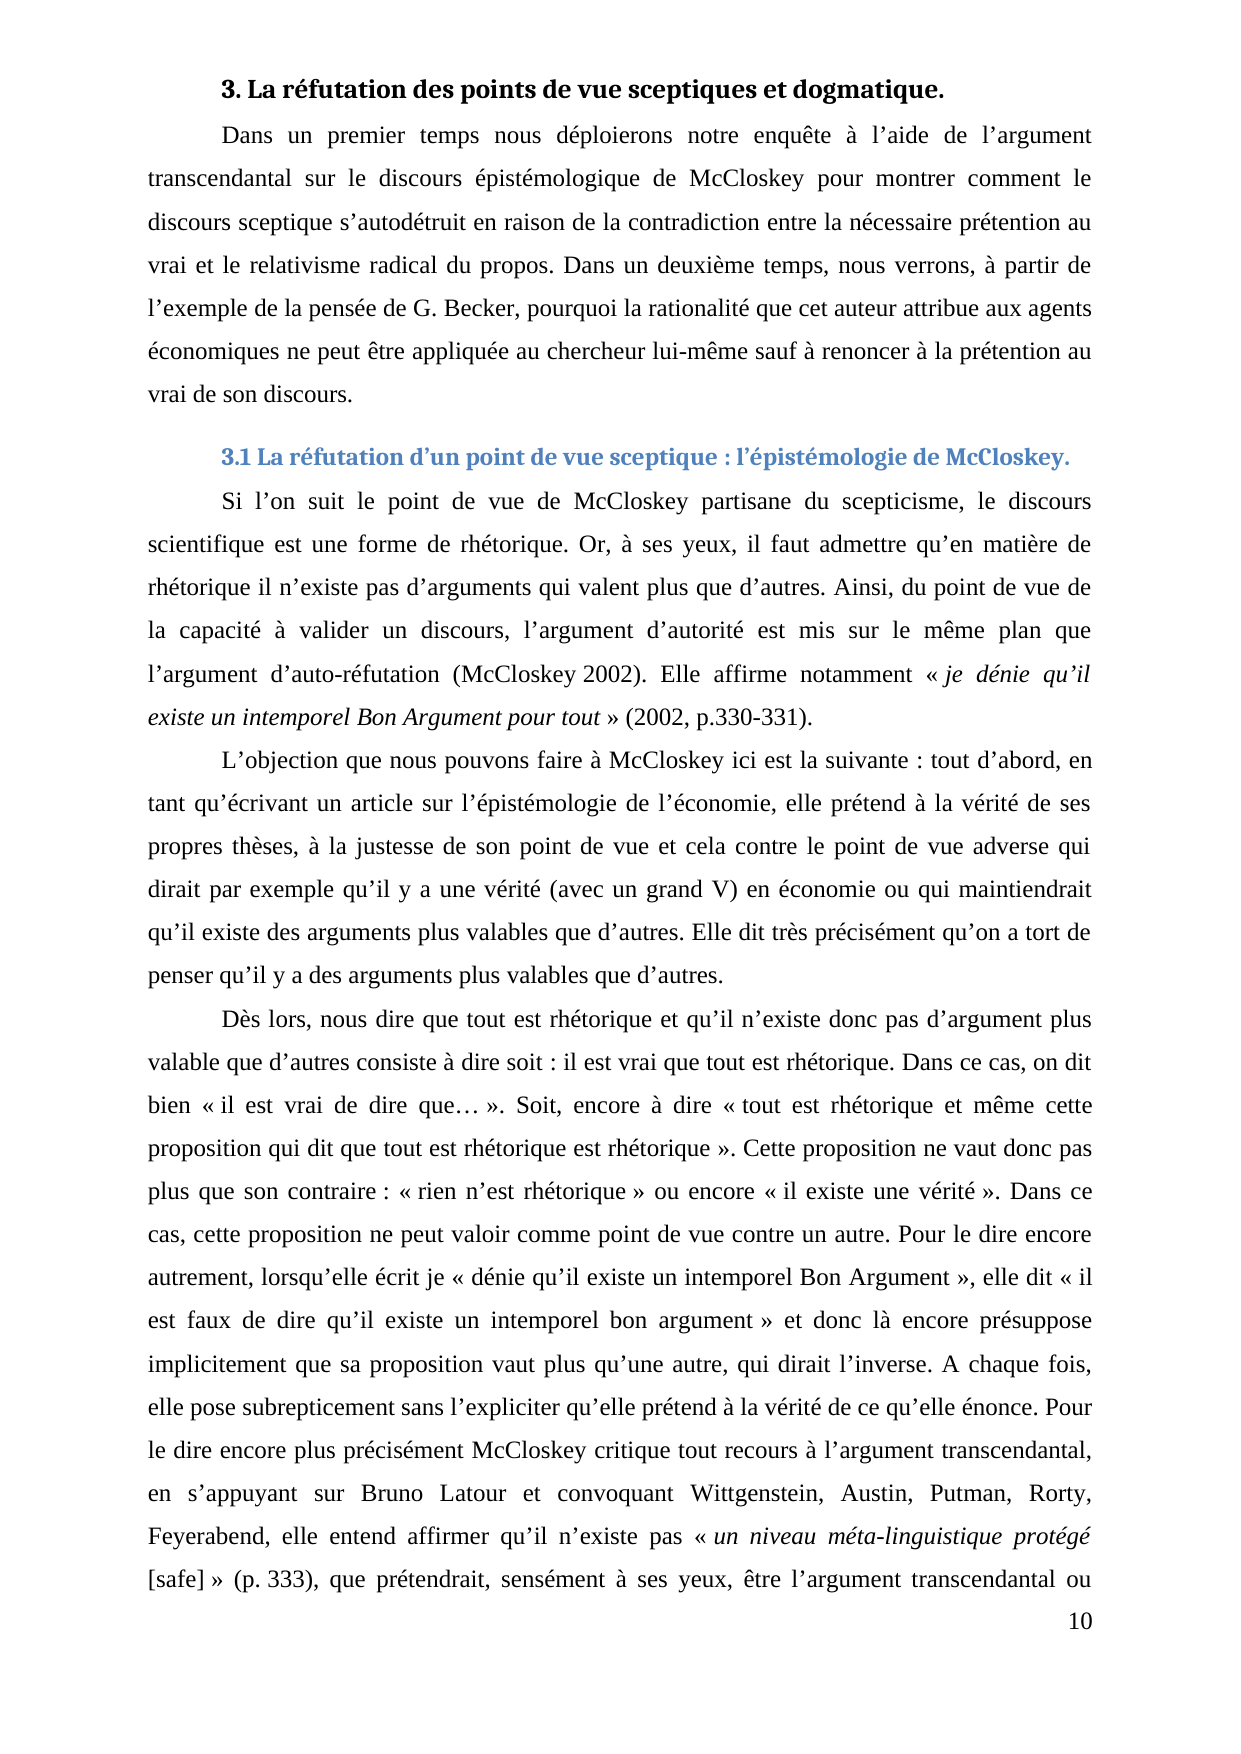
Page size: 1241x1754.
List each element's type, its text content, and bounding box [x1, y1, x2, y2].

text Si l’on suit le point de vue de McCloskey partisane du scepticisme, le discours scientifique est une forme de rhétorique. Or, à ses yeux, il faut admettre qu’en matière de rhétorique il n’existe pas d’arguments qui valent plus que d’autres. Ainsi, du point de vue de la capacité à valider un discours, l’argument d’autorité est mis sur le même plan que l’argument d’auto-réfutation (McCloskey 2002). Elle affirme notamment « je dénie qu’il existe un intemporel Bon Argument pour tout » (2002, p.330-331). [148, 486, 1093, 731]
subtitle 3. La réfutation des points de vue sceptiques et dogmatique. [148, 74, 1093, 105]
text Dans un premier temps nous déploierons notre enquête à l’aide de l’argument transcendantal sur le discours épistémologique de McCloskey pour montrer comment le discours sceptique s’autodétruit en raison de la contradiction entre la nécessaire prétention au vrai et le relativisme radical du propos. Dans un deuxième temps, nous verrons, à partir de l’exemple de la pensée de G. Becker, pourquoi la rationalité que cet auteur attribue aux agents économiques ne peut être appliquée au chercheur lui-même sauf à renoncer à la prétention au vrai de son discours. [148, 120, 1093, 408]
text L’objection que nous pouvons faire à McCloskey ici est la suivante : tout d’abord, en tant qu’écrivant un article sur l’épistémologie de l’économie, elle prétend à la vérité de ses propres thèses, à la justesse de son point de vue et cela contre le point de vue adverse qui dirait par exemple qu’il y a une vérité (avec un grand V) en économie ou qui maintiendrait qu’il existe des arguments plus valables que d’autres. Elle dit très précisément qu’on a tort de penser qu’il y a des arguments plus valables que d’autres. [148, 745, 1093, 989]
subtitle 3.1 La réfutation d’un point de vue sceptique : l’épistémologie de McCloskey. [148, 443, 1093, 472]
text Dès lors, nous dire que tout est rhétorique et qu’il n’existe donc pas d’argument plus valable que d’autres consiste à dire soit : il est vrai que tout est rhétorique. Dans ce cas, on dit bien « il est vrai de dire que… ». Soit, encore à dire « tout est rhétorique et même cette proposition qui dit que tout est rhétorique est rhétorique ». Cette proposition ne vaut donc pas plus que son contraire : « rien n’est rhétorique » ou encore « il existe une vérité ». Dans ce cas, cette proposition ne peut valoir comme point de vue contre un autre. Pour le dire encore autrement, lorsqu’elle écrit je « dénie qu’il existe un intemporel Bon Argument », elle dit « il est faux de dire qu’il existe un intemporel bon argument » et donc là encore présuppose implicitement que sa proposition vaut plus qu’une autre, qui dirait l’inverse. A chaque fois, elle pose subrepticement sans l’expliciter qu’elle prétend à la vérité de ce qu’elle énonce. Pour le dire encore plus précisément McCloskey critique tout recours à l’argument transcendantal, en s’appuyant sur Bruno Latour et convoquant Wittgenstein, Austin, Putman, Rorty, Feyerabend, elle entend affirmer qu’il n’existe pas « un niveau méta-linguistique protégé [safe] » (p. 333), que prétendrait, sensément à ses yeux, être l’argument transcendantal ou [148, 1004, 1093, 1593]
